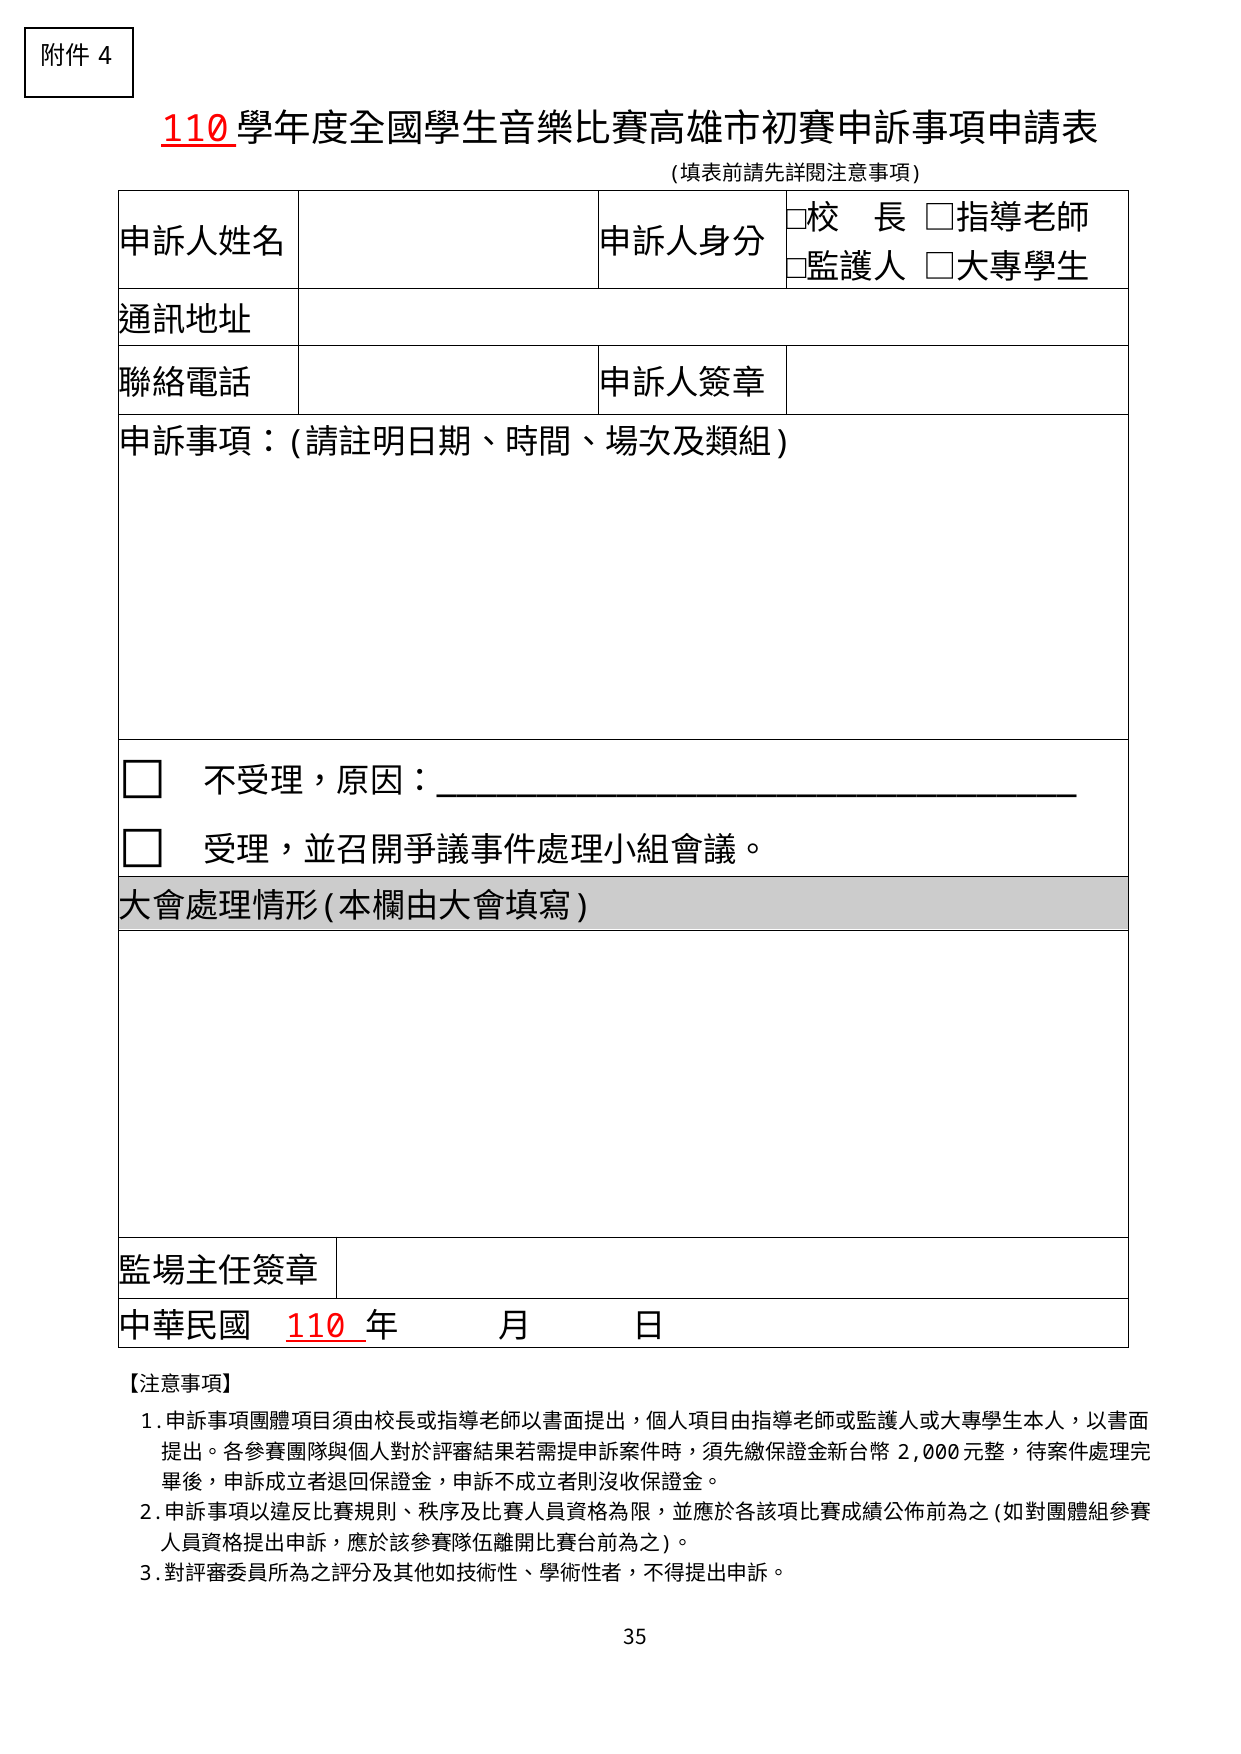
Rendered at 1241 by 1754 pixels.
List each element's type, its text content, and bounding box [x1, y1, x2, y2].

text 110學年度全國學生音樂比賽高雄市初賽申訴事項申請表 [62, 98, 1198, 152]
text 【注意事項】 [118, 1367, 1152, 1397]
table_cell [337, 1238, 1128, 1298]
table_header 申訴人身分 [599, 191, 786, 288]
table_cell 申訴事項：(請註明日期、時間、場次及類組) [119, 415, 1128, 738]
table_cell 不受理，原因：________________________________ 受理，並召開爭議事件處理小組會議。 [119, 740, 1128, 876]
table_header [299, 191, 598, 288]
text 2.申訴事項以違反比賽規則、秩序及比賽人員資格為限，並應於各該項比賽成績公佈前為之(如對團體組參賽人員資格提出申訴，應於該參賽隊伍離開比賽台前為之)。 [139, 1495, 1152, 1556]
table_cell [119, 931, 1128, 1237]
text 1.申訴事項團體項目須由校長或指導老師以書面提出，個人項目由指導老師或監護人或大專學生本人，以書面提出。各參賽團隊與個人對於評審結果若需提申訴案件時，須先繳保證金新台幣2,000元整，待案件處理完畢後，申訴成立者退回保證金，申訴不成立者則沒收保證金。 [140, 1404, 1152, 1495]
table_cell 監場主任簽章 [119, 1238, 336, 1298]
text 3.對評審委員所為之評分及其他如技術性、學術性者，不得提出申訴。 [139, 1556, 1152, 1586]
table_cell 通訊地址 [119, 289, 298, 345]
table_cell 聯絡電話 [119, 346, 298, 413]
table_cell [299, 289, 1128, 345]
table_header □校 長 □指導老師 □監護人 □大專學生 [787, 191, 1128, 288]
table_cell 申訴人簽章 [599, 346, 786, 413]
table_cell 大會處理情形(本欄由大會填寫) [119, 877, 1128, 929]
text (填表前請先詳閱注意事項) [118, 156, 1152, 186]
table_cell [787, 346, 1128, 413]
table_header 申訴人姓名 [119, 191, 298, 288]
table_cell [299, 346, 598, 413]
table_cell 中華民國 110 年 月 日 [119, 1299, 1128, 1347]
